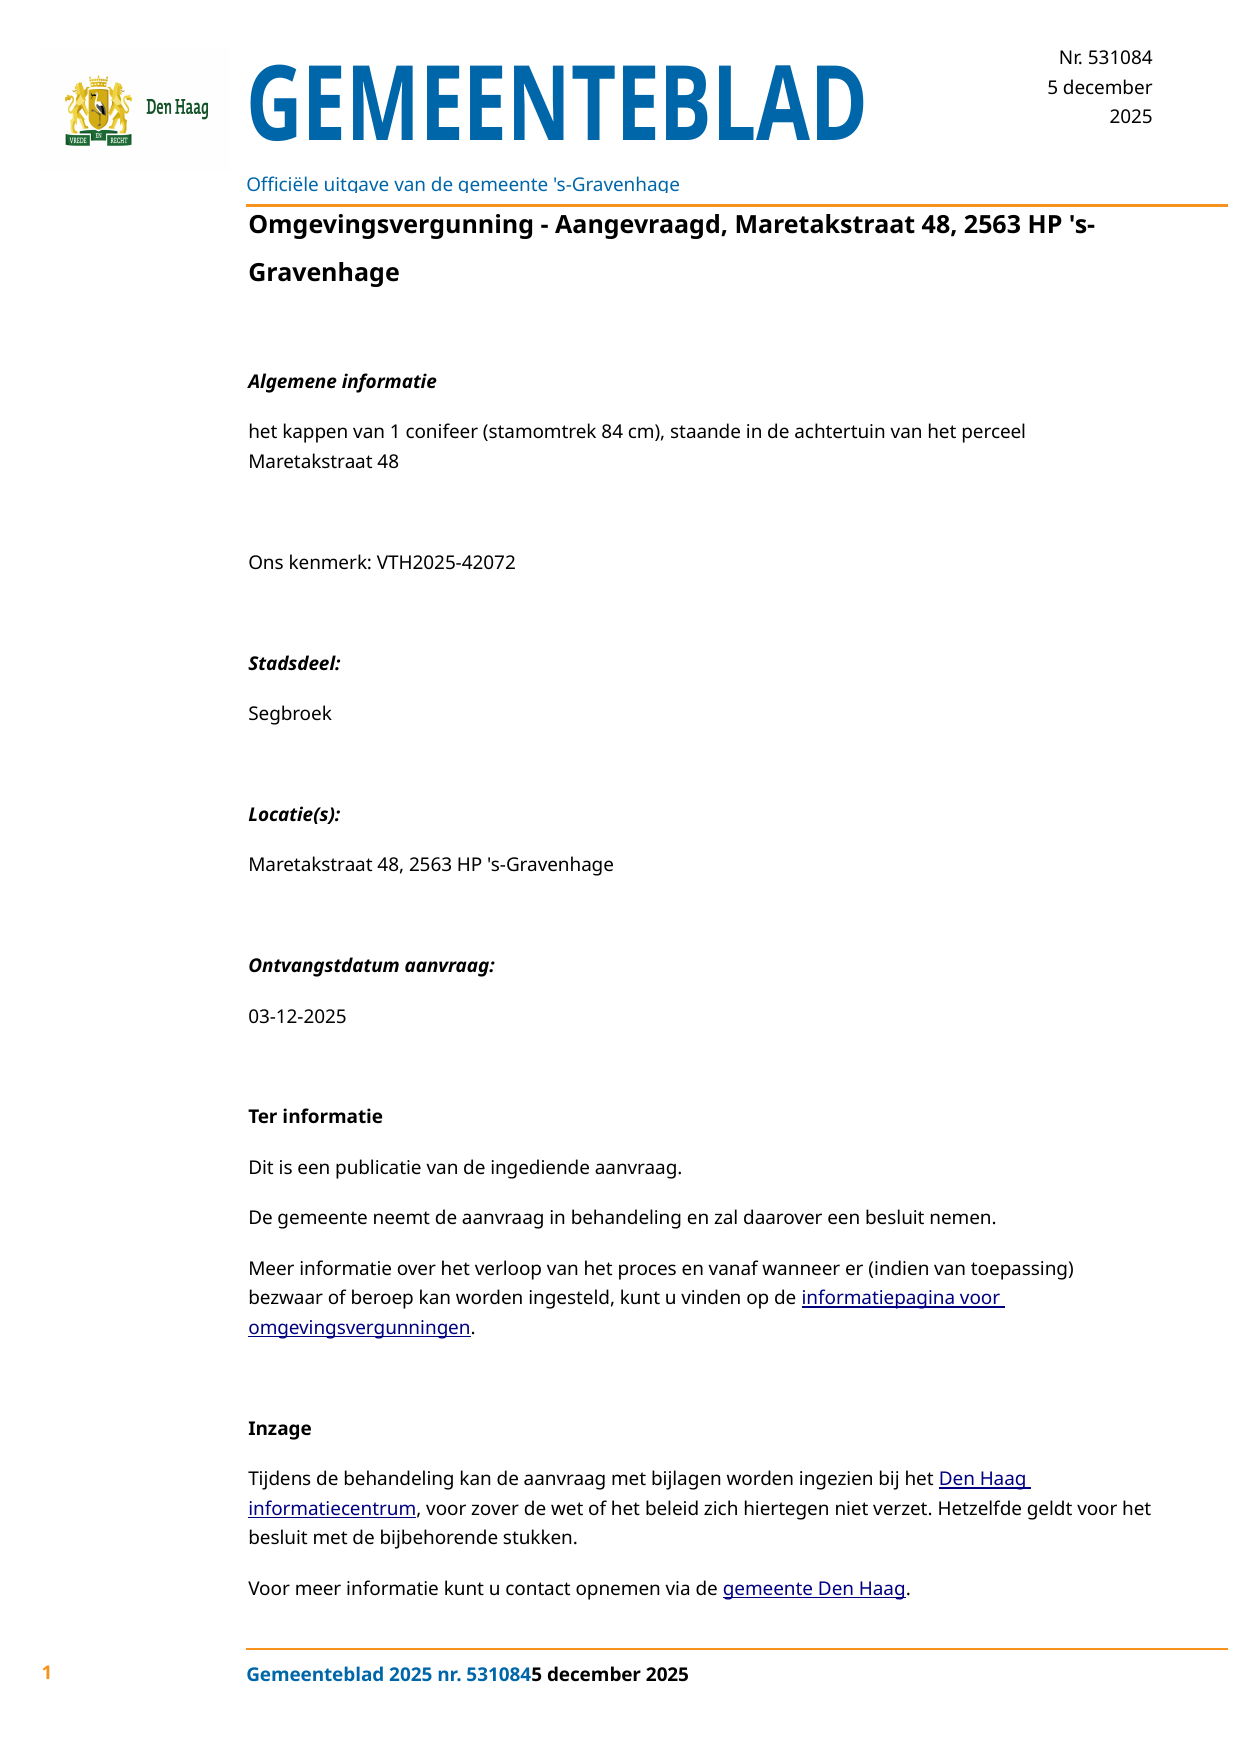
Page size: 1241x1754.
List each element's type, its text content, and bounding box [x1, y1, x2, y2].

text 03-12-2025 [248, 1003, 1152, 1029]
text Ons kenmerk: VTH2025-42072 [248, 549, 1152, 575]
text Stadsdeel: [248, 650, 1152, 676]
text Meer informatie over het verloop van het proces en vanaf wanneer er (indien van toepassing) bezwaar of beroep kan worden ingesteld, kunt u vinden op de informatiepagina voor omgevingsvergunningen. [248, 1255, 1152, 1340]
text het kappen van 1 conifeer (stamomtrek 84 cm), staande in de achtertuin van het perceel Maretakstraat 48 [248, 419, 1152, 474]
text Inzage [248, 1415, 1152, 1441]
text Algemene informatie [248, 368, 1152, 394]
text Locatie(s): [248, 801, 1152, 827]
text Segbroek [248, 700, 1152, 726]
text Maretakstraat 48, 2563 HP 's-Gravenhage [248, 852, 1152, 877]
text Ontvangstdatum aanvraag: [248, 952, 1152, 978]
text Omgevingsvergunning - Aangevraagd, Maretakstraat 48, 2563 HP 's-Gravenhage [248, 207, 1152, 288]
text Voor meer informatie kunt u contact opnemen via de gemeente Den Haag. [248, 1575, 1152, 1601]
text De gemeente neemt de aanvraag in behandeling en zal daarover een besluit nemen. [248, 1204, 1152, 1230]
picture [41, 47, 231, 172]
text Tijdens de behandeling kan de aanvraag met bijlagen worden ingezien bij het Den Haag informatiecentrum, voor zover de wet of het beleid zich hiertegen niet verzet. Hetzelfde geldt voor het besluit met de bijbehorende stukken. [248, 1465, 1152, 1550]
text Dit is een publicatie van de ingediende aanvraag. [248, 1154, 1152, 1180]
text Ter informatie [248, 1104, 1152, 1129]
